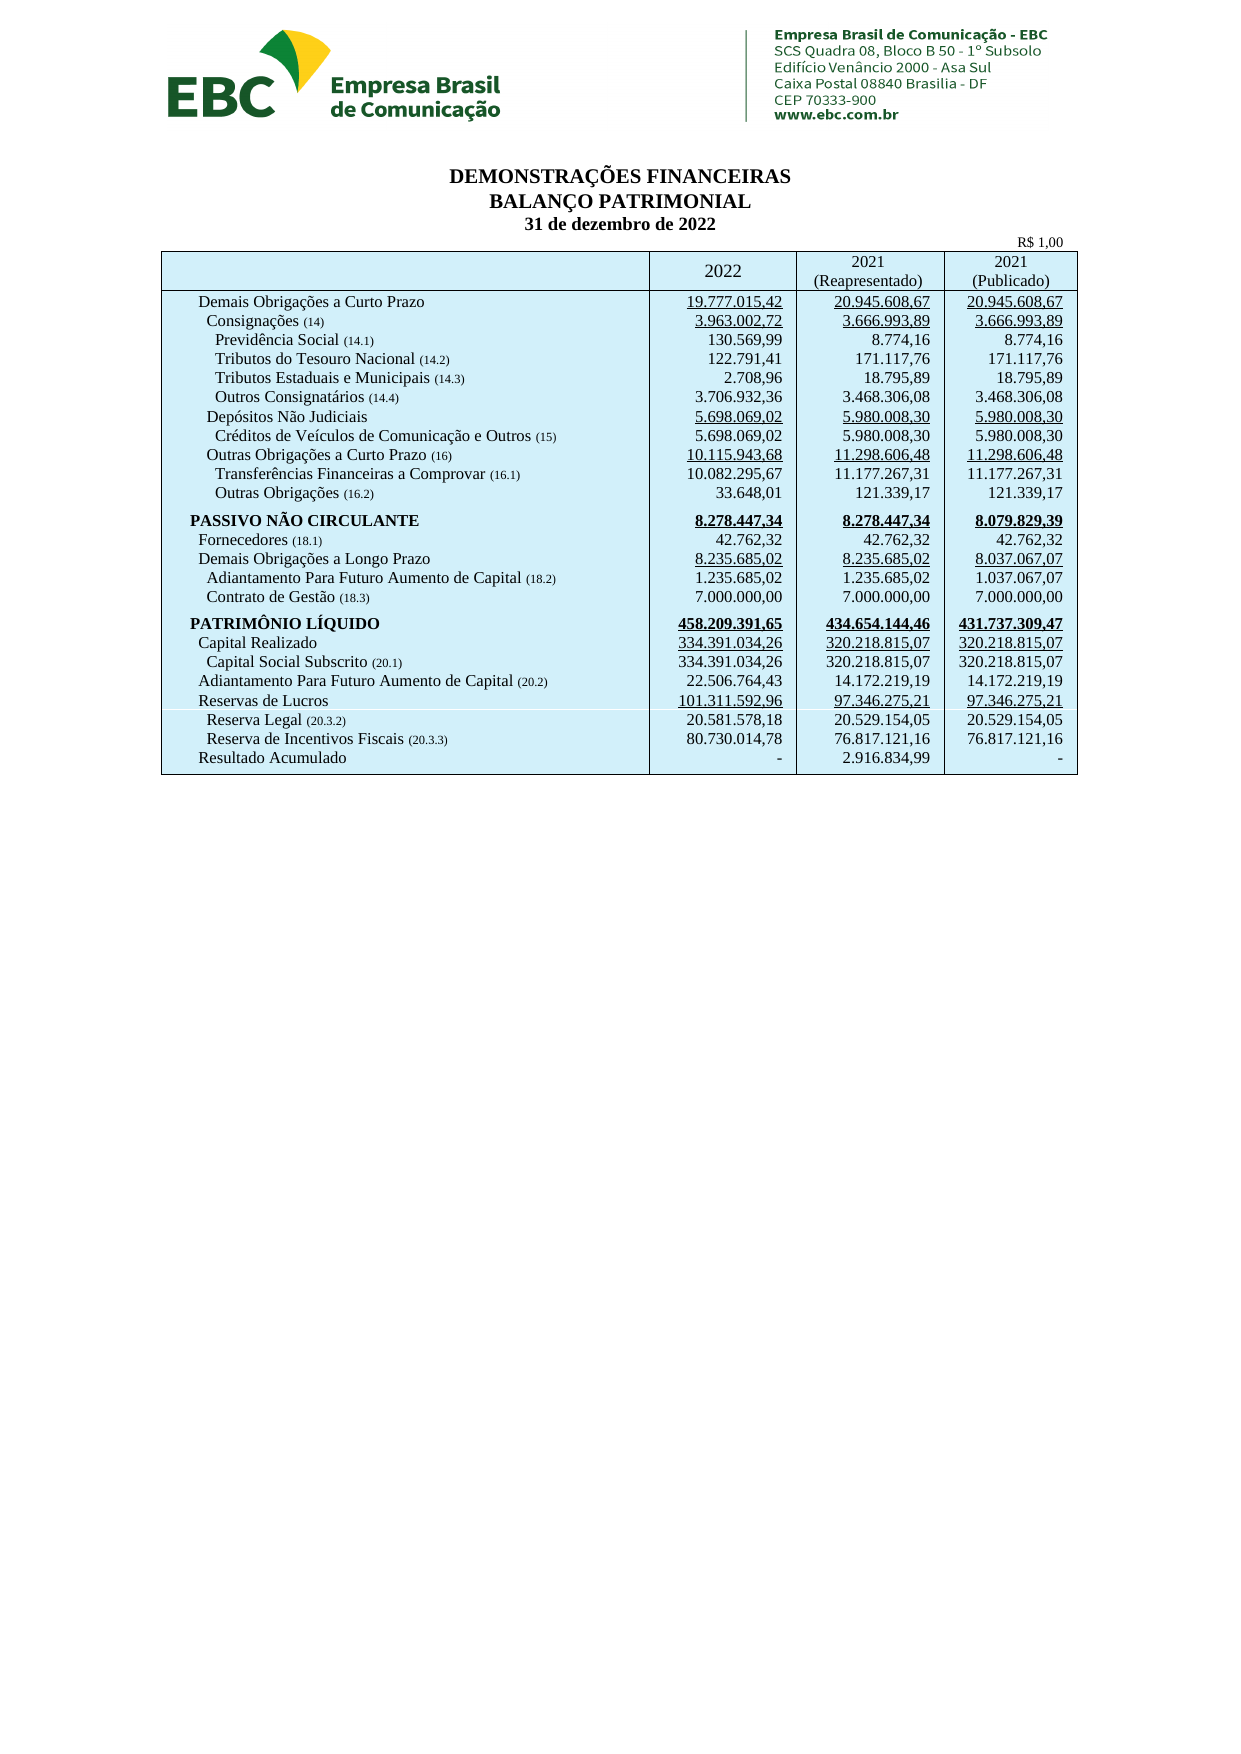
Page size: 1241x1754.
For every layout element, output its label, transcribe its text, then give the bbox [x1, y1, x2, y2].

table_cell 431.737.309,47 [945, 614, 1077, 633]
table_cell 334.391.034,26 [650, 633, 796, 652]
table_cell 20.529.154,05 [797, 710, 944, 729]
table_cell Demais Obrigações a Longo Prazo [162, 549, 649, 568]
table_cell [162, 502, 649, 511]
table_header 2021 (Publicado) [945, 252, 1077, 290]
table_cell 3.468.306,08 [945, 387, 1077, 406]
text 31 de dezembro de 2022 [177, 213, 1063, 234]
table_cell 1.037.067,07 [945, 568, 1077, 587]
text BALANÇO PATRIMONIAL [177, 188, 1063, 213]
table_cell 42.762,32 [650, 530, 796, 549]
table_cell 2.708,96 [650, 368, 796, 387]
table_cell - [650, 748, 796, 767]
table_cell 130.569,99 [650, 330, 796, 349]
table_cell 97.346.275,21 [797, 690, 944, 709]
table_cell [162, 606, 649, 614]
table_cell 1.235.685,02 [797, 568, 944, 587]
table_header 2022 [650, 252, 796, 290]
table_cell Transferências Financeiras a Comprovar (16.1) [162, 464, 649, 483]
table_cell Tributos do Tesouro Nacional (14.2) [162, 349, 649, 368]
table_cell 8.774,16 [945, 330, 1077, 349]
table_cell 8.235.685,02 [650, 549, 796, 568]
table_cell [797, 767, 944, 774]
table_cell 20.945.608,67 [945, 291, 1077, 311]
table_cell [650, 767, 796, 774]
table_cell 8.037.067,07 [945, 549, 1077, 568]
table_cell PATRIMÔNIO LÍQUIDO [162, 614, 649, 633]
table_cell [797, 502, 944, 511]
table_cell 42.762,32 [797, 530, 944, 549]
table_cell 14.172.219,19 [945, 671, 1077, 690]
table_cell Contrato de Gestão (18.3) [162, 587, 649, 606]
table_cell 3.468.306,08 [797, 387, 944, 406]
table_cell 7.000.000,00 [650, 587, 796, 606]
table_cell 76.817.121,16 [797, 729, 944, 748]
table_cell 1.235.685,02 [650, 568, 796, 587]
table_cell 5.980.008,30 [797, 426, 944, 445]
table_cell Outras Obrigações a Curto Prazo (16) [162, 445, 649, 464]
table_cell 334.391.034,26 [650, 652, 796, 671]
table_cell Depósitos Não Judiciais [162, 406, 649, 426]
table_cell 101.311.592,96 [650, 690, 796, 709]
table_cell 11.177.267,31 [945, 464, 1077, 483]
table_cell Reserva de Incentivos Fiscais (20.3.3) [162, 729, 649, 748]
table_cell - [945, 748, 1077, 767]
table_cell 458.209.391,65 [650, 614, 796, 633]
table_cell 8.774,16 [797, 330, 944, 349]
table_cell 5.980.008,30 [945, 406, 1077, 426]
table_cell 3.706.932,36 [650, 387, 796, 406]
table_cell Adiantamento Para Futuro Aumento de Capital (18.2) [162, 568, 649, 587]
table_cell 18.795,89 [797, 368, 944, 387]
table_cell 121.339,17 [945, 483, 1077, 502]
table_cell Tributos Estaduais e Municipais (14.3) [162, 368, 649, 387]
table_cell Capital Realizado [162, 633, 649, 652]
table_cell 7.000.000,00 [797, 587, 944, 606]
table_cell 320.218.815,07 [945, 633, 1077, 652]
table_cell [945, 502, 1077, 511]
table_cell 5.980.008,30 [945, 426, 1077, 445]
table_cell 5.980.008,30 [797, 406, 944, 426]
table_cell 5.698.069,02 [650, 426, 796, 445]
table_cell Créditos de Veículos de Comunicação e Outros (15) [162, 426, 649, 445]
table_cell Resultado Acumulado [162, 748, 649, 767]
table_cell 80.730.014,78 [650, 729, 796, 748]
table_cell 33.648,01 [650, 483, 796, 502]
table_cell 11.298.606,48 [945, 445, 1077, 464]
table_cell Previdência Social (14.1) [162, 330, 649, 349]
table_cell Fornecedores (18.1) [162, 530, 649, 549]
table_cell 97.346.275,21 [945, 690, 1077, 709]
table_header [162, 252, 649, 290]
table_header 2021 (Reapresentado) [797, 252, 944, 290]
table_cell Reserva Legal (20.3.2) [162, 710, 649, 729]
table_cell Outros Consignatários (14.4) [162, 387, 649, 406]
text DEMONSTRAÇÕES FINANCEIRAS [177, 164, 1063, 188]
table_cell 20.529.154,05 [945, 710, 1077, 729]
table_cell 8.235.685,02 [797, 549, 944, 568]
table_cell 3.666.993,89 [797, 311, 944, 330]
table_cell 20.581.578,18 [650, 710, 796, 729]
table_cell Reservas de Lucros [162, 690, 649, 709]
table_cell 320.218.815,07 [797, 652, 944, 671]
table_cell 5.698.069,02 [650, 406, 796, 426]
table_cell [945, 767, 1077, 774]
table_cell 121.339,17 [797, 483, 944, 502]
table_cell 171.117,76 [945, 349, 1077, 368]
table_cell Capital Social Subscrito (20.1) [162, 652, 649, 671]
table_cell Consignações (14) [162, 311, 649, 330]
table_cell 10.115.943,68 [650, 445, 796, 464]
table_cell 42.762,32 [945, 530, 1077, 549]
table_cell 11.177.267,31 [797, 464, 944, 483]
table_cell 7.000.000,00 [945, 587, 1077, 606]
table_cell 320.218.815,07 [797, 633, 944, 652]
table_cell 320.218.815,07 [945, 652, 1077, 671]
table_cell 122.791,41 [650, 349, 796, 368]
table_cell Outras Obrigações (16.2) [162, 483, 649, 502]
table_cell 3.666.993,89 [945, 311, 1077, 330]
table_cell 11.298.606,48 [797, 445, 944, 464]
table_cell 2.916.834,99 [797, 748, 944, 767]
table_cell 8.079.829,39 [945, 511, 1077, 530]
table_cell [650, 502, 796, 511]
table_cell 8.278.447,34 [797, 511, 944, 530]
table_cell 434.654.144,46 [797, 614, 944, 633]
table_cell 10.082.295,67 [650, 464, 796, 483]
table_cell Adiantamento Para Futuro Aumento de Capital (20.2) [162, 671, 649, 690]
table_cell [945, 606, 1077, 614]
table_cell 22.506.764,43 [650, 671, 796, 690]
table_cell 8.278.447,34 [650, 511, 796, 530]
table_cell Demais Obrigações a Curto Prazo [162, 291, 649, 311]
text R$ 1,00 [177, 234, 1063, 251]
table_cell 14.172.219,19 [797, 671, 944, 690]
table_cell [797, 606, 944, 614]
table_cell 18.795,89 [945, 368, 1077, 387]
table_cell 171.117,76 [797, 349, 944, 368]
table_cell 20.945.608,67 [797, 291, 944, 311]
table_cell 3.963.002,72 [650, 311, 796, 330]
table_cell [162, 767, 649, 774]
table_cell 19.777.015,42 [650, 291, 796, 311]
table_cell [650, 606, 796, 614]
table_cell 76.817.121,16 [945, 729, 1077, 748]
table_cell PASSIVO NÃO CIRCULANTE [162, 511, 649, 530]
